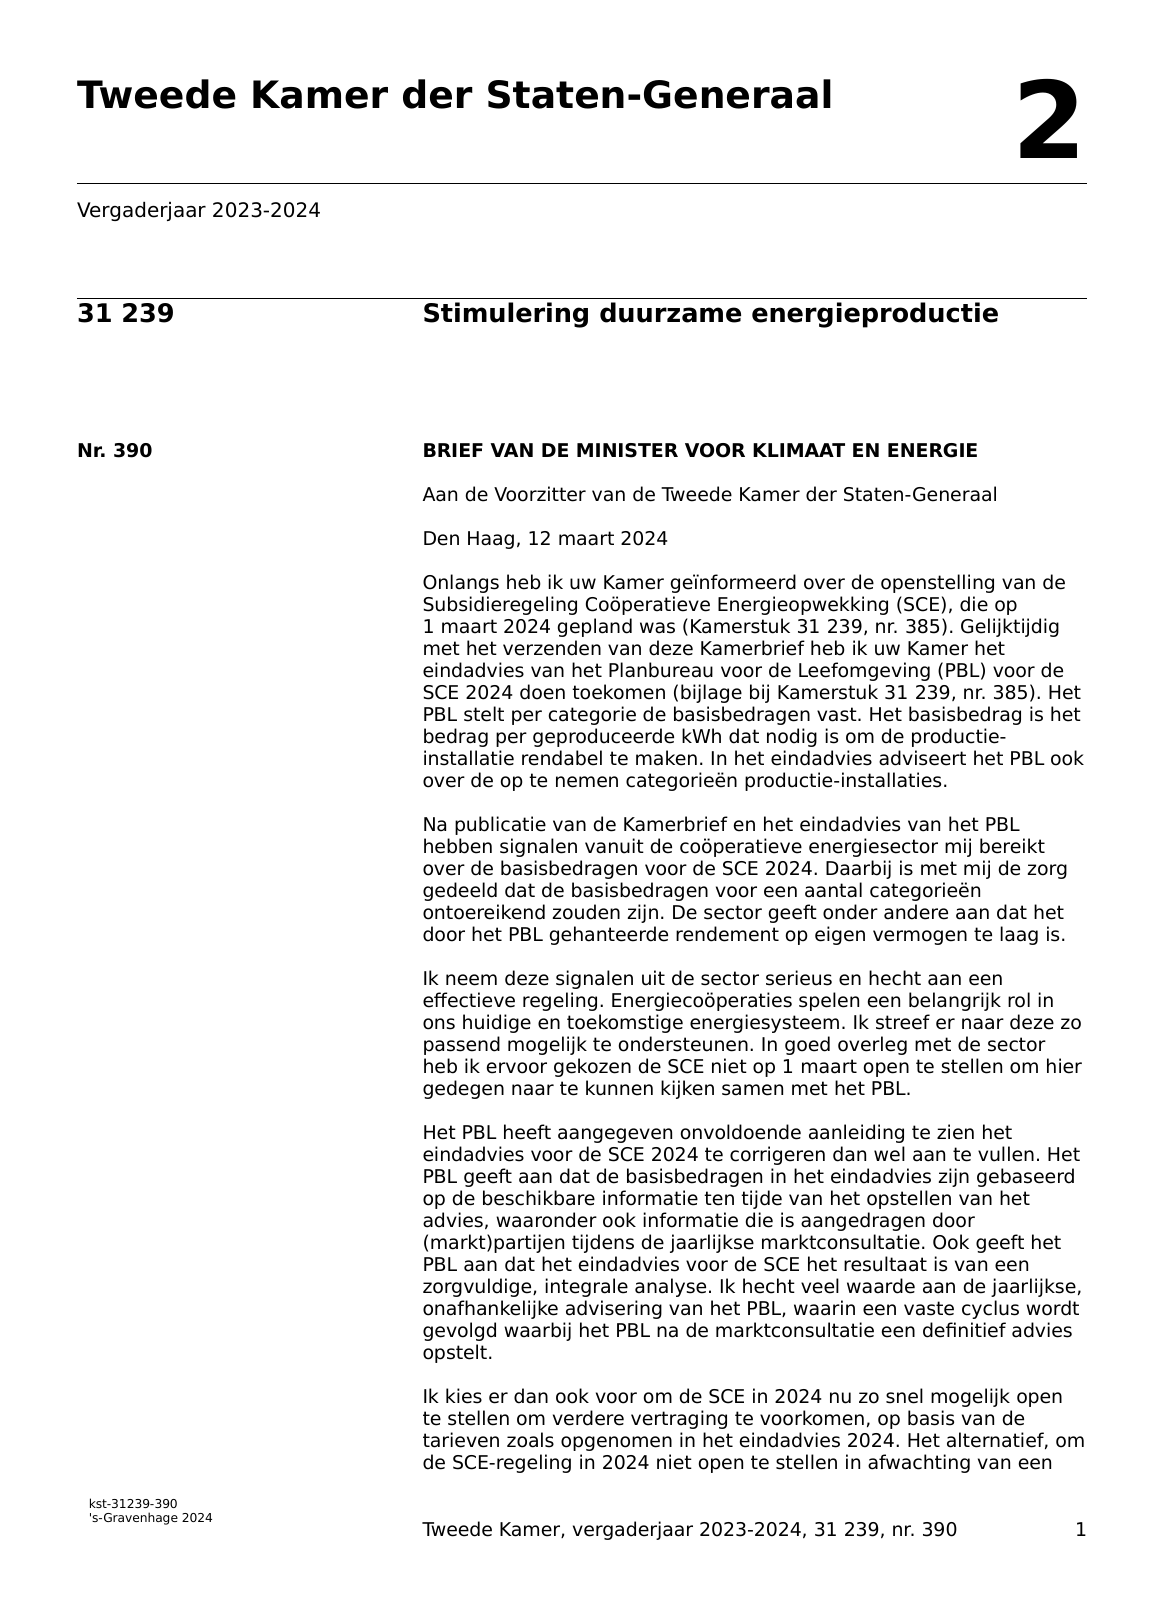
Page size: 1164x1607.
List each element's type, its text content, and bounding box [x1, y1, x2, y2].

subtitle Nr. 390 BRIEF VAN DE MINISTER VOOR KLIMAAT EN ENERGIE [77, 440, 1087, 462]
text 's-Gravenhage 2024 [88, 1511, 323, 1525]
text Onlangs heb ik uw Kamer geïnformeerd over de openstelling van de Subsidieregeling Coöperatieve Energieopwekking (SCE), die op 1 maart 2024 gepland was (Kamerstuk 31 239, nr. 385). Gelijktijdig met het verzenden van deze Kamerbrief heb ik uw Kamer het eindadvies van het Planbureau voor de Leefomgeving (PBL) voor de SCE 2024 doen toekomen (bijlage bij Kamerstuk 31 239, nr. 385). Het PBL stelt per categorie de basisbedragen vast. Het basisbedrag is het bedrag per geproduceerde kWh dat nodig is om de productie-installatie rendabel te maken. In het eindadvies adviseert het PBL ook over de op te nemen categorieën productie-installaties. [422, 572, 1087, 792]
text Het PBL heeft aangegeven onvoldoende aanleiding te zien het eindadvies voor de SCE 2024 te corrigeren dan wel aan te vullen. Het PBL geeft aan dat de basisbedragen in het eindadvies zijn gebaseerd op de beschikbare informatie ten tijde van het opstellen van het advies, waaronder ook informatie die is aangedragen door (markt)partijen tijdens de jaarlijkse marktconsultatie. Ook geeft het PBL aan dat het eindadvies voor de SCE het resultaat is van een zorgvuldige, integrale analyse. Ik hecht veel waarde aan de jaarlijkse, onafhankelijke advisering van het PBL, waarin een vaste cyclus wordt gevolgd waarbij het PBL na de marktconsultatie een definitief advies opstelt. [422, 1122, 1087, 1364]
table_cell Vergaderjaar 2023-2024 [77, 184, 1087, 298]
subtitle 31 239 Stimulering duurzame energieproductie [77, 299, 1087, 329]
text Ik neem deze signalen uit de sector serieus en hecht aan een effectieve regeling. Energiecoöperaties spelen een belangrijk rol in ons huidige en toekomstige energiesysteem. Ik streef er naar deze zo passend mogelijk te ondersteunen. In goed overleg met de sector heb ik ervoor gekozen de SCE niet op 1 maart open te stellen om hier gedegen naar te kunnen kijken samen met het PBL. [422, 968, 1087, 1100]
table_header Tweede Kamer der Staten-Generaal [77, 59, 886, 183]
text Na publicatie van de Kamerbrief en het eindadvies van het PBL hebben signalen vanuit de coöperatieve energiesector mij bereikt over de basisbedragen voor de SCE 2024. Daarbij is met mij de zorg gedeeld dat de basisbedragen voor een aantal categorieën ontoereikend zouden zijn. De sector geeft onder andere aan dat het door het PBL gehanteerde rendement op eigen vermogen te laag is. [422, 814, 1087, 946]
text kst-31239-390 [88, 1497, 323, 1511]
text Den Haag, 12 maart 2024 [422, 528, 1087, 550]
table_header 2 [886, 59, 1087, 183]
text Aan de Voorzitter van de Tweede Kamer der Staten-Generaal [422, 484, 1087, 506]
text Ik kies er dan ook voor om de SCE in 2024 nu zo snel mogelijk open te stellen om verdere vertraging te voorkomen, op basis van de tarieven zoals opgenomen in het eindadvies 2024. Het alternatief, om de SCE-regeling in 2024 niet open te stellen in afwachting van een [422, 1386, 1087, 1474]
